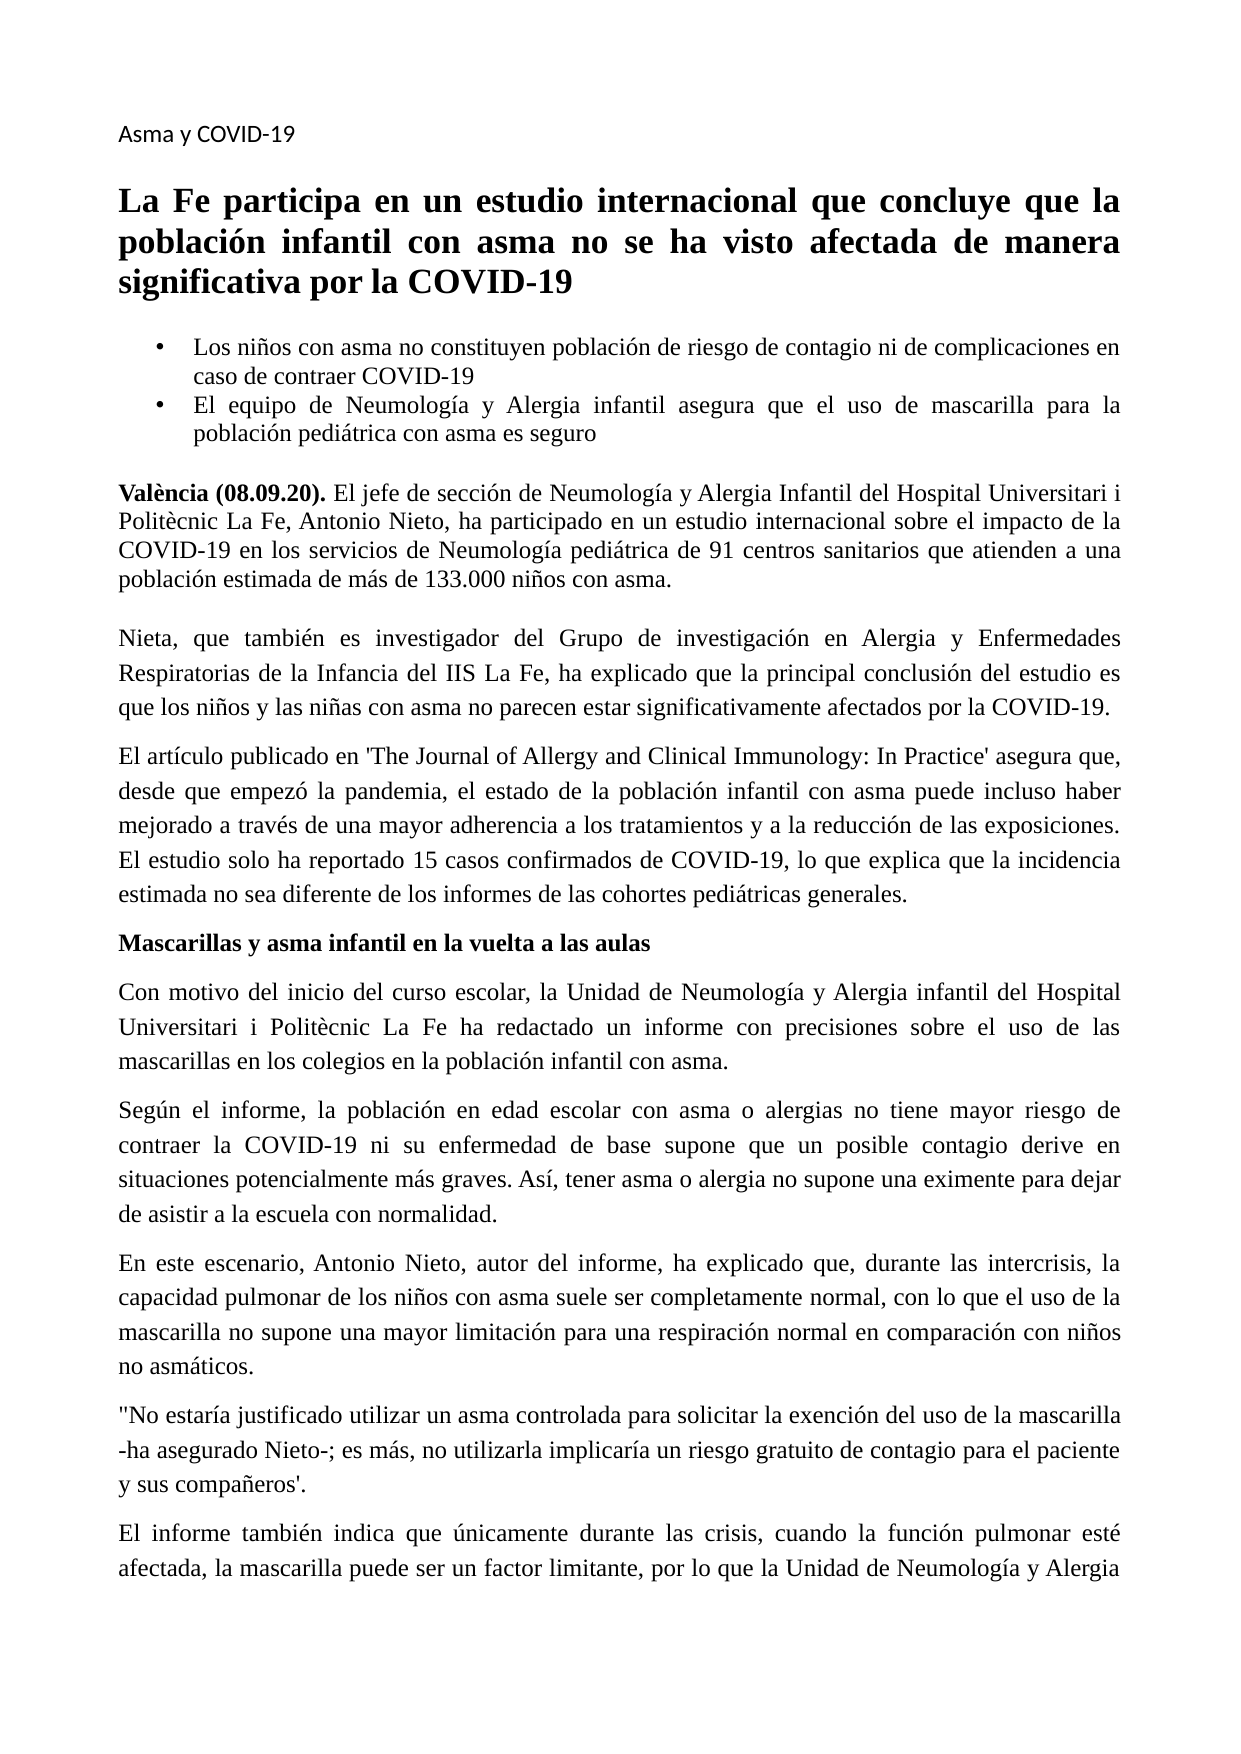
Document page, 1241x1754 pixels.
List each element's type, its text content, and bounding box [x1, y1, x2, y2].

text Según el informe, la población en edad escolar con asma o alergias no tiene mayor riesgo de contraer la COVID-19 ni su enfermedad de base supone que un posible contagio derive en situaciones potencialmente más graves. Así, tener asma o alergia no supone una eximente para dejar de asistir a la escuela con normalidad. [118, 1095, 1122, 1227]
subtitle La Fe participa en un estudio internacional que concluye que la población infantil con asma no se ha visto afectada de manera significativa por la COVID-19 [118, 179, 1122, 302]
subtitle El equipo de Neumología y Alergia infantil asegura que el uso de mascarilla para la población pediátrica con asma es seguro [156, 390, 1122, 447]
text El artículo publicado en 'The Journal of Allergy and Clinical Immunology: In Practice' asegura que, desde que empezó la pandemia, el estado de la población infantil con asma puede incluso haber mejorado a través de una mayor adherencia a los tratamientos y a la reducción de las exposiciones. El estudio solo ha reportado 15 casos confirmados de COVID-19, lo que explica que la incidencia estimada no sea diferente de los informes de las cohortes pediátricas generales. [118, 741, 1122, 908]
text València (08.09.20). El jefe de sección de Neumología y Alergia Infantil del Hospital Universitari i Politècnic La Fe, Antonio Nieto, ha participado en un estudio internacional sobre el impacto de la COVID-19 en los servicios de Neumología pediátrica de 91 centros sanitarios que atienden a una población estimada de más de 133.000 niños con asma. [118, 478, 1122, 593]
text Con motivo del inicio del curso escolar, la Unidad de Neumología y Alergia infantil del Hospital Universitari i Politècnic La Fe ha redactado un informe con precisiones sobre el uso de las mascarillas en los colegios en la población infantil con asma. [118, 977, 1122, 1075]
text Mascarillas y asma infantil en la vuelta a las aulas [118, 928, 1122, 957]
text "No estaría justificado utilizar un asma controlada para solicitar la exención del uso de la mascarilla -ha asegurado Nieto-; es más, no utilizarla implicaría un riesgo gratuito de contagio para el paciente y sus compañeros'. [118, 1400, 1122, 1498]
text En este escenario, Antonio Nieto, autor del informe, ha explicado que, durante las intercrisis, la capacidad pulmonar de los niños con asma suele ser completamente normal, con lo que el uso de la mascarilla no supone una mayor limitación para una respiración normal en comparación con niños no asmáticos. [118, 1248, 1122, 1380]
text Asma y COVID-19 [118, 118, 1122, 149]
subtitle Los niños con asma no constituyen población de riesgo de contagio ni de complicaciones en caso de contraer COVID-19 [156, 332, 1122, 390]
text Nieta, que también es investigador del Grupo de investigación en Alergia y Enfermedades Respiratorias de la Infancia del IIS La Fe, ha explicado que la principal conclusión del estudio es que los niños y las niñas con asma no parecen estar significativamente afectados por la COVID-19. [118, 623, 1122, 721]
text El informe también indica que únicamente durante las crisis, cuando la función pulmonar esté afectada, la mascarilla puede ser un factor limitante, por lo que la Unidad de Neumología y Alergia [118, 1518, 1122, 1582]
